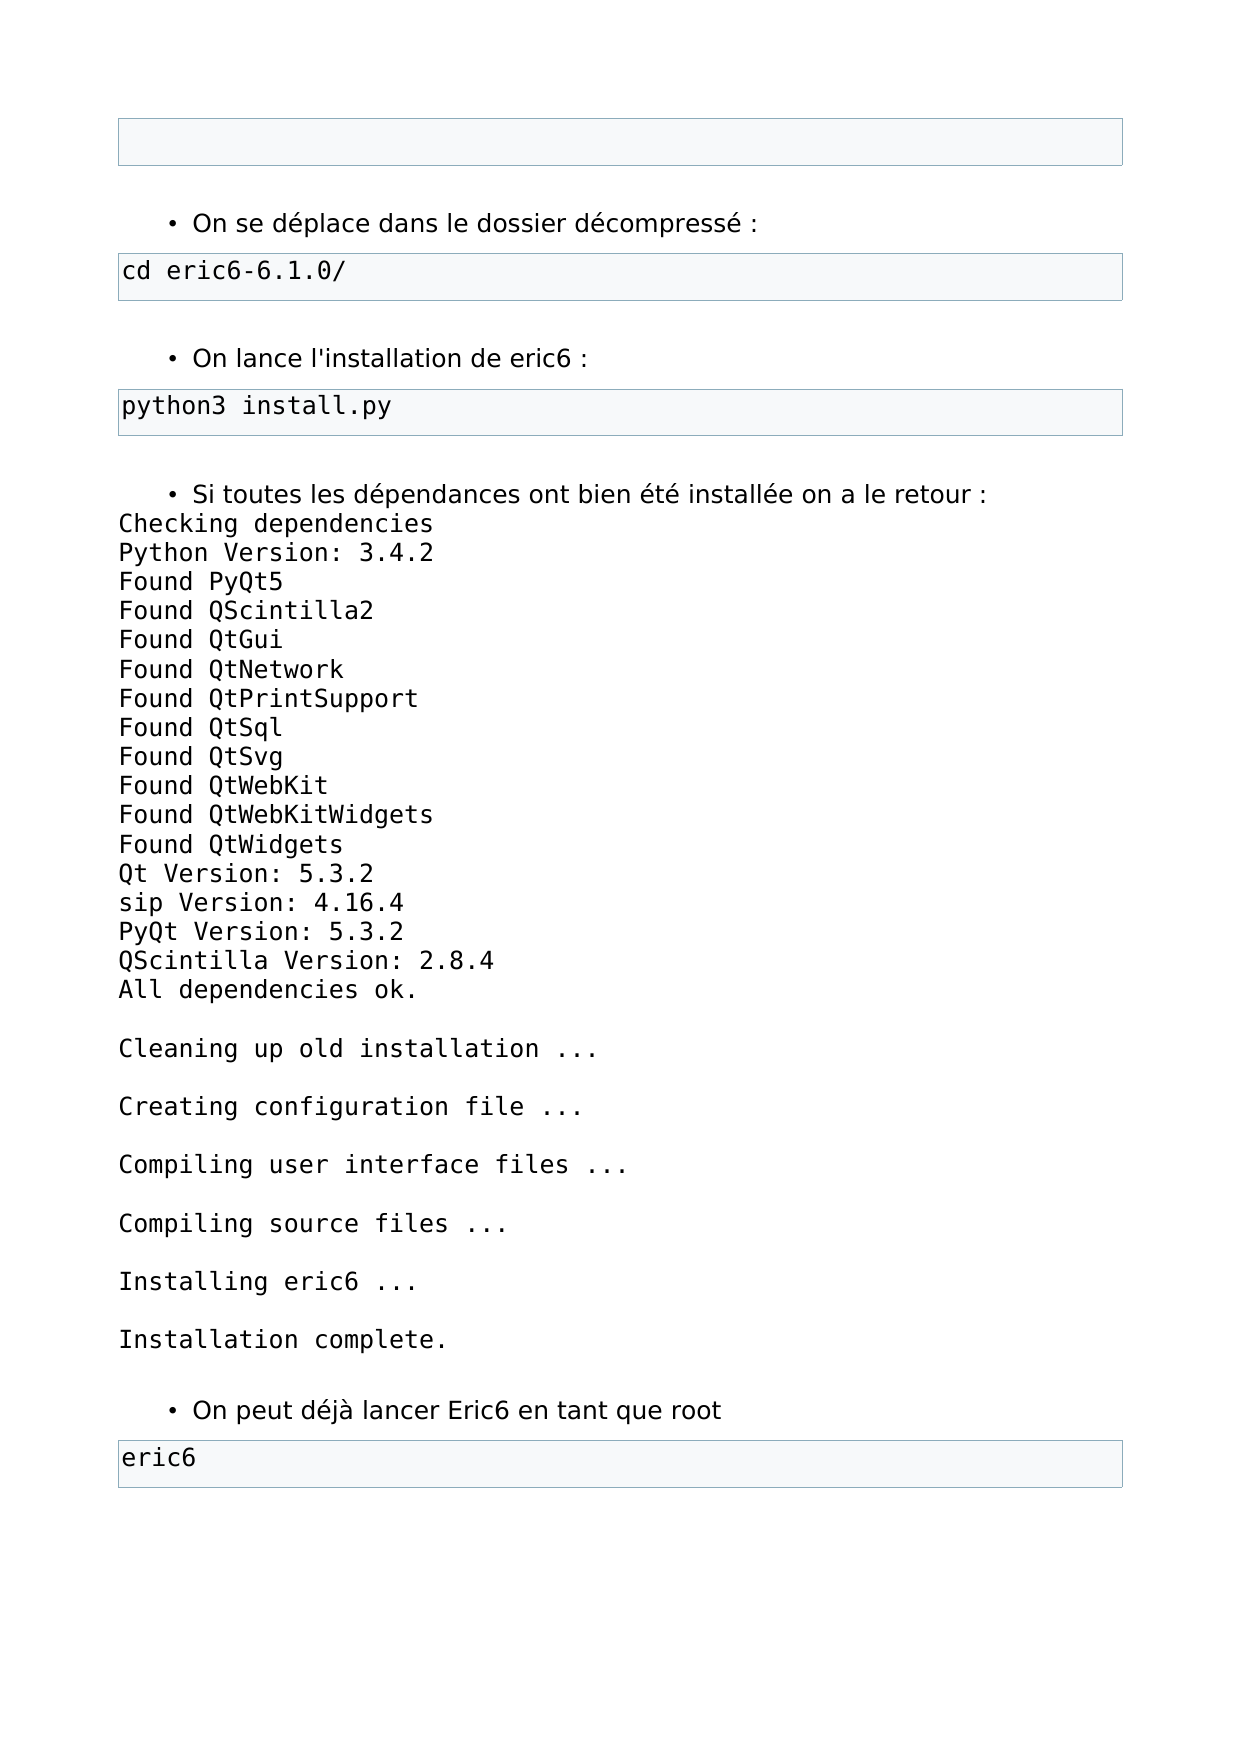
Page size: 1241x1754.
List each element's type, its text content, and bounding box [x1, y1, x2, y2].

list On se déplace dans le dossier décompressé : [177, 209, 1122, 238]
table_header [119, 119, 1122, 165]
table_header python3 install.py [119, 390, 1122, 435]
list Si toutes les dépendances ont bien été installée on a le retour : [177, 480, 1122, 509]
text Checking dependencies Python Version: 3.4.2 Found PyQt5 Found QScintilla2 Found QtGui Found QtNetwork Found QtPrintSupport Found QtSql Found QtSvg Found QtWebKit Found QtWebKitWidgets Found QtWidgets Qt Version: 5.3.2 sip Version: 4.16.4 PyQt Version: 5.3.2 QScintilla Version: 2.8.4 All dependencies ok. Cleaning up old installation ... Creating configuration file ... Compiling user interface files ... Compiling source files ... Installing eric6 ... Installation complete. [118, 509, 1122, 1355]
table_header eric6 [119, 1441, 1122, 1487]
table_header cd eric6-6.1.0/ [119, 254, 1122, 300]
list On lance l'installation de eric6 : [177, 344, 1122, 374]
list On peut déjà lancer Eric6 en tant que root [177, 1396, 1122, 1425]
